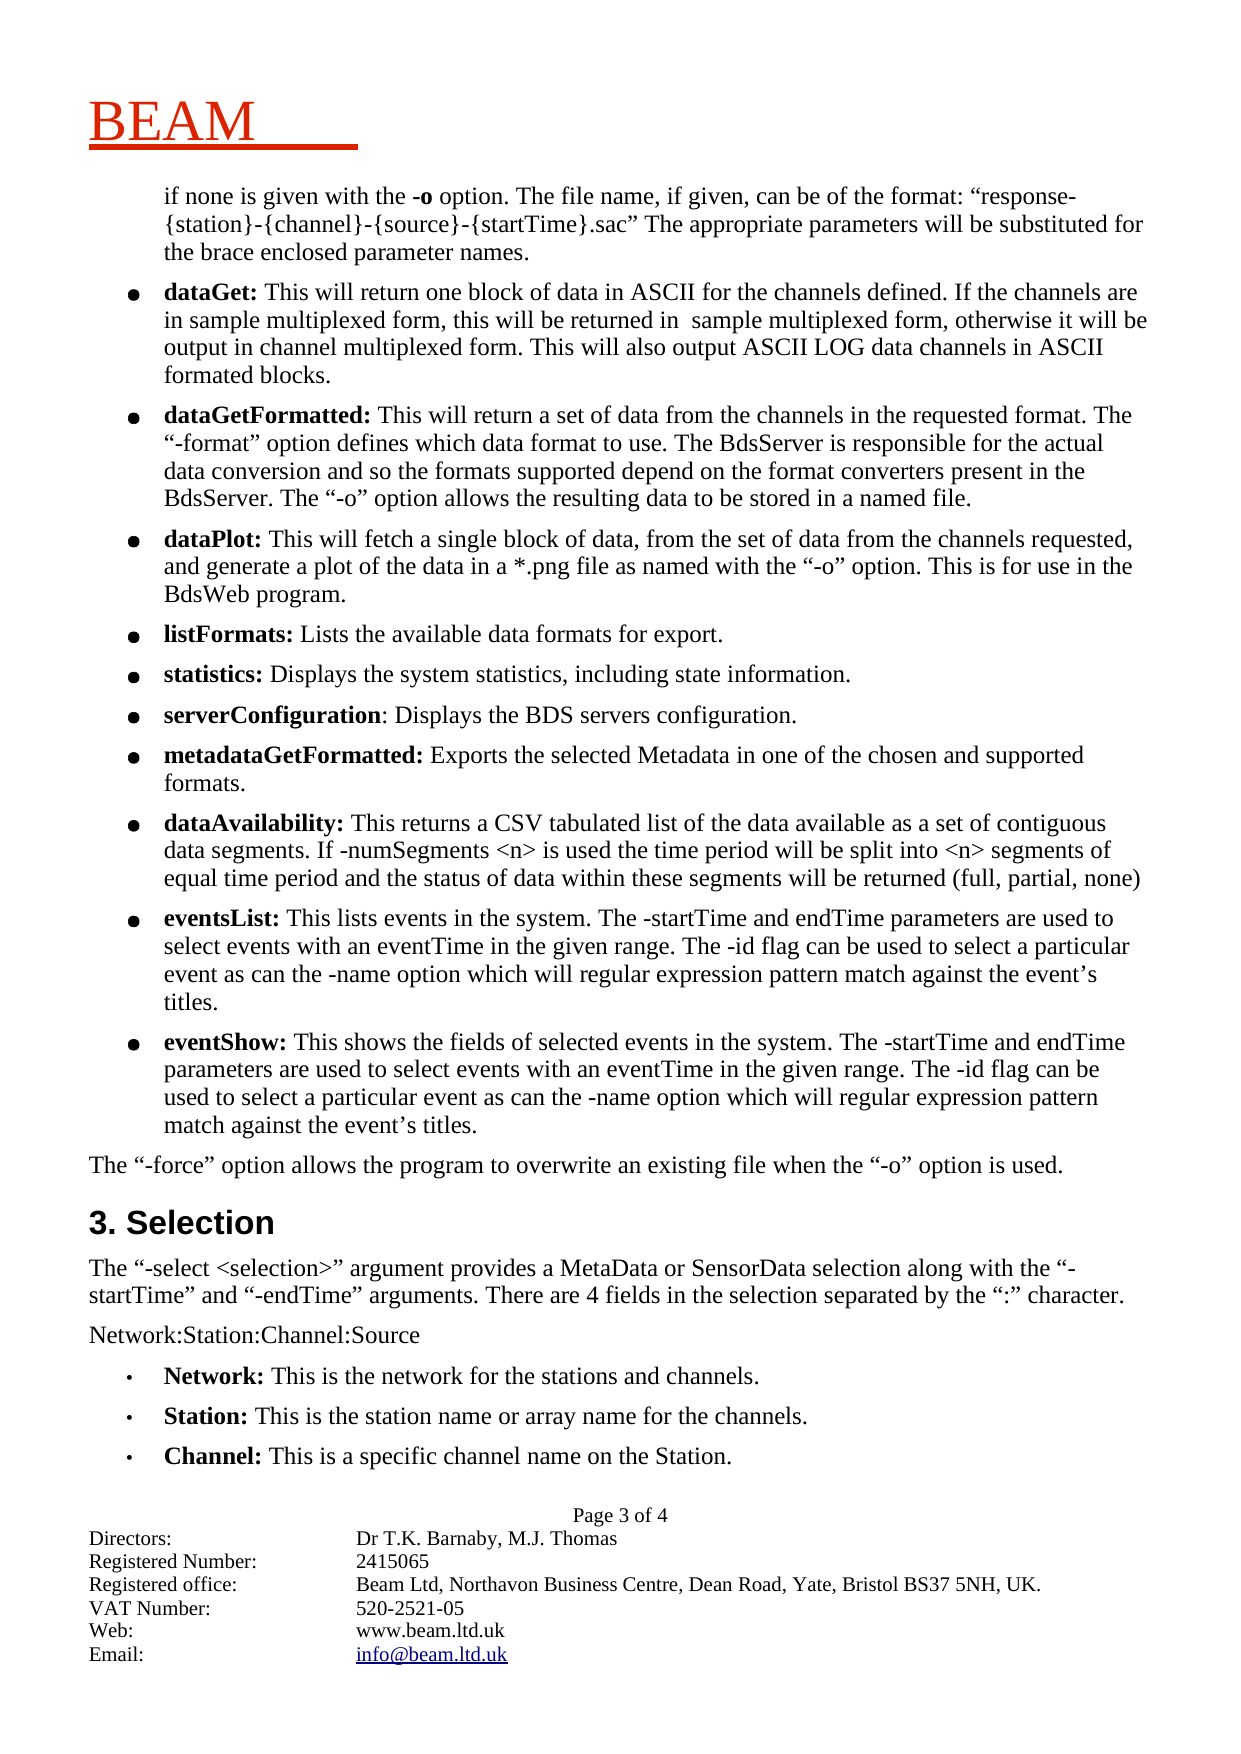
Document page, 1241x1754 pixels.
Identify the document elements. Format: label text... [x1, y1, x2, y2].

list dataAvailability: This returns a CSV tabulated list of the data available as a set of contiguous data segments. If -numSegments <n> is used the time period will be split into <n> segments of equal time period and the status of data within these segments will be returned (full, partial, none) [126, 809, 1152, 892]
list Network: This is the network for the stations and channels. [126, 1362, 1152, 1389]
list listFormats: Lists the available data formats for export. [126, 620, 1152, 648]
text The “-select <selection>” argument provides a MetaData or SensorData selection along with the “-startTime” and “-endTime” arguments. There are 4 fields in the selection separated by the “:” character. [88, 1254, 1152, 1309]
list dataGet: This will return one block of data in ASCII for the channels defined. If the channels are in sample multiplexed form, this will be returned in sample multiplexed form, otherwise it will be output in channel multiplexed form. This will also output ASCII LOG data channels in ASCII formated blocks. [126, 278, 1152, 389]
list eventsList: This lists events in the system. The -startTime and endTime parameters are used to select events with an eventTime in the given range. The -id flag can be used to select a particular event as can the -name option which will regular expression pattern match against the event’s titles. [126, 904, 1152, 1015]
list Station: This is the station name or array name for the channels. [126, 1402, 1152, 1430]
list dataPlot: This will fetch a single block of data, from the set of data from the channels requested, and generate a plot of the data in a *.png file as named with the “-o” option. This is for use in the BdsWeb program. [126, 525, 1152, 608]
list if none is given with the -o option. The file name, if given, can be of the format: “response-{station}-{channel}-{source}-{startTime}.sac” The appropriate parameters will be substituted for the brace enclosed parameter names. [126, 182, 1152, 266]
text The “-force” option allows the program to overwrite an existing file when the “-o” option is used. [88, 1151, 1152, 1179]
list metadataGetFormatted: Exports the selected Metadata in one of the chosen and supported formats. [126, 741, 1152, 796]
list dataGetFormatted: This will return a set of data from the channels in the requested format. The “-format” option defines which data format to use. The BdsServer is responsible for the actual data conversion and so the formats supported depend on the format converters present in the BdsServer. The “-o” option allows the resulting data to be stored in a named file. [126, 401, 1152, 512]
list eventShow: This shows the fields of selected events in the system. The -startTime and endTime parameters are used to select events with an eventTime in the given range. The -id flag can be used to select a particular event as can the -name option which will regular expression pattern match against the event’s titles. [126, 1028, 1152, 1139]
list Channel: This is a specific channel name on the Station. [126, 1442, 1152, 1470]
list statistics: Displays the system statistics, including state information. [126, 661, 1152, 688]
text Network:Station:Channel:Source [88, 1322, 1152, 1349]
list serverConfiguration: Displays the BDS servers configuration. [126, 701, 1152, 728]
subtitle Selection [88, 1204, 1152, 1241]
